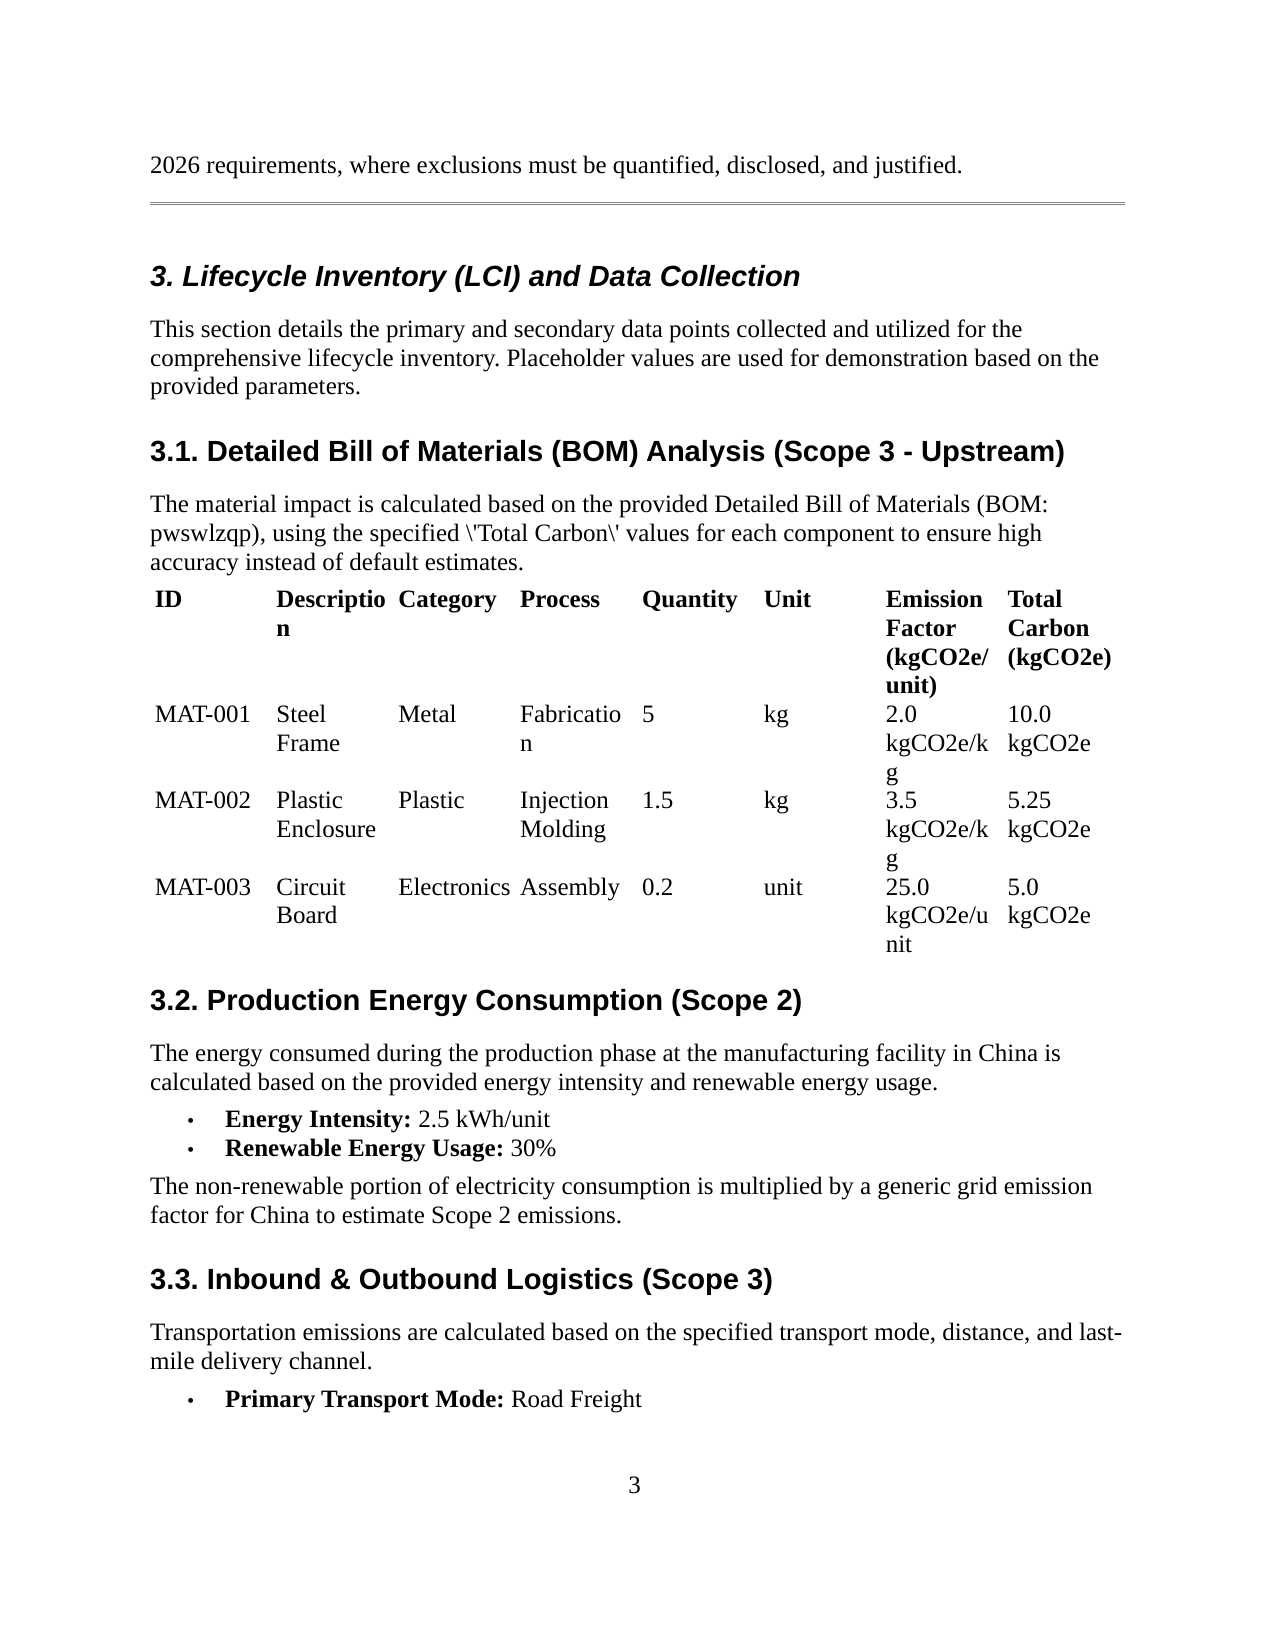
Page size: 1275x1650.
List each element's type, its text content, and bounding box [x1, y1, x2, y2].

table_cell unit [759, 872, 881, 958]
table_header Category [394, 584, 516, 699]
subtitle 3.2. Production Energy Consumption (Scope 2) [150, 983, 1125, 1017]
subtitle 3.1. Detailed Bill of Materials (BOM) Analysis (Scope 3 - Upstream) [150, 434, 1125, 468]
table_cell MAT-001 [150, 699, 272, 786]
table_cell Plastic [394, 786, 516, 872]
table_cell kg [759, 699, 881, 786]
table_cell Fabrication [516, 699, 637, 786]
subtitle 3. Lifecycle Inventory (LCI) and Data Collection [150, 259, 1125, 292]
text The non-renewable portion of electricity consumption is multiplied by a generic grid emission factor for China to estimate Scope 2 emissions. [150, 1171, 1125, 1228]
list Primary Transport Mode: Road Freight [187, 1384, 1125, 1413]
text The energy consumed during the production phase at the manufacturing facility in China is calculated based on the provided energy intensity and renewable energy usage. [150, 1038, 1125, 1096]
table_cell Assembly [516, 872, 637, 958]
text Transportation emissions are calculated based on the specified transport mode, distance, and last-mile delivery channel. [150, 1317, 1125, 1375]
table_header Total Carbon (kgCO2e) [1003, 584, 1125, 699]
text This section details the primary and secondary data points collected and utilized for the comprehensive lifecycle inventory. Placeholder values are used for demonstration based on the provided parameters. [150, 314, 1125, 400]
table_header Process [516, 584, 637, 699]
text The material impact is calculated based on the provided Detailed Bill of Materials (BOM: pwswlzqp), using the specified \'Total Carbon\' values for each component to ensure high accuracy instead of default estimates. [150, 489, 1125, 575]
table_cell 0.2 [638, 872, 759, 958]
table_cell MAT-002 [150, 786, 272, 872]
text 2026 requirements, where exclusions must be quantified, disclosed, and justified. [150, 150, 1125, 179]
list Renewable Energy Usage: 30% [187, 1133, 1125, 1162]
table_cell MAT-003 [150, 872, 272, 958]
table_header ID [150, 584, 272, 699]
subtitle 3.3. Inbound & Outbound Logistics (Scope 3) [150, 1262, 1125, 1296]
table_cell Electronics [394, 872, 516, 958]
table_cell 10.0 kgCO2e [1003, 699, 1125, 786]
table_cell Circuit Board [272, 872, 394, 958]
table_header Emission Factor (kgCO2e/unit) [881, 584, 1003, 699]
table_cell Injection Molding [516, 786, 637, 872]
table_cell 1.5 [638, 786, 759, 872]
table_cell 25.0 kgCO2e/unit [881, 872, 1003, 958]
table_cell 5 [638, 699, 759, 786]
list Energy Intensity: 2.5 kWh/unit [187, 1104, 1125, 1133]
table_header Quantity [638, 584, 759, 699]
table_cell 2.0 kgCO2e/kg [881, 699, 1003, 786]
table_cell 5.25 kgCO2e [1003, 786, 1125, 872]
table_cell kg [759, 786, 881, 872]
table_header Unit [759, 584, 881, 699]
table_header Description [272, 584, 394, 699]
table_cell 3.5 kgCO2e/kg [881, 786, 1003, 872]
table_cell Plastic Enclosure [272, 786, 394, 872]
table_cell Steel Frame [272, 699, 394, 786]
table_cell Metal [394, 699, 516, 786]
table_cell 5.0 kgCO2e [1003, 872, 1125, 958]
